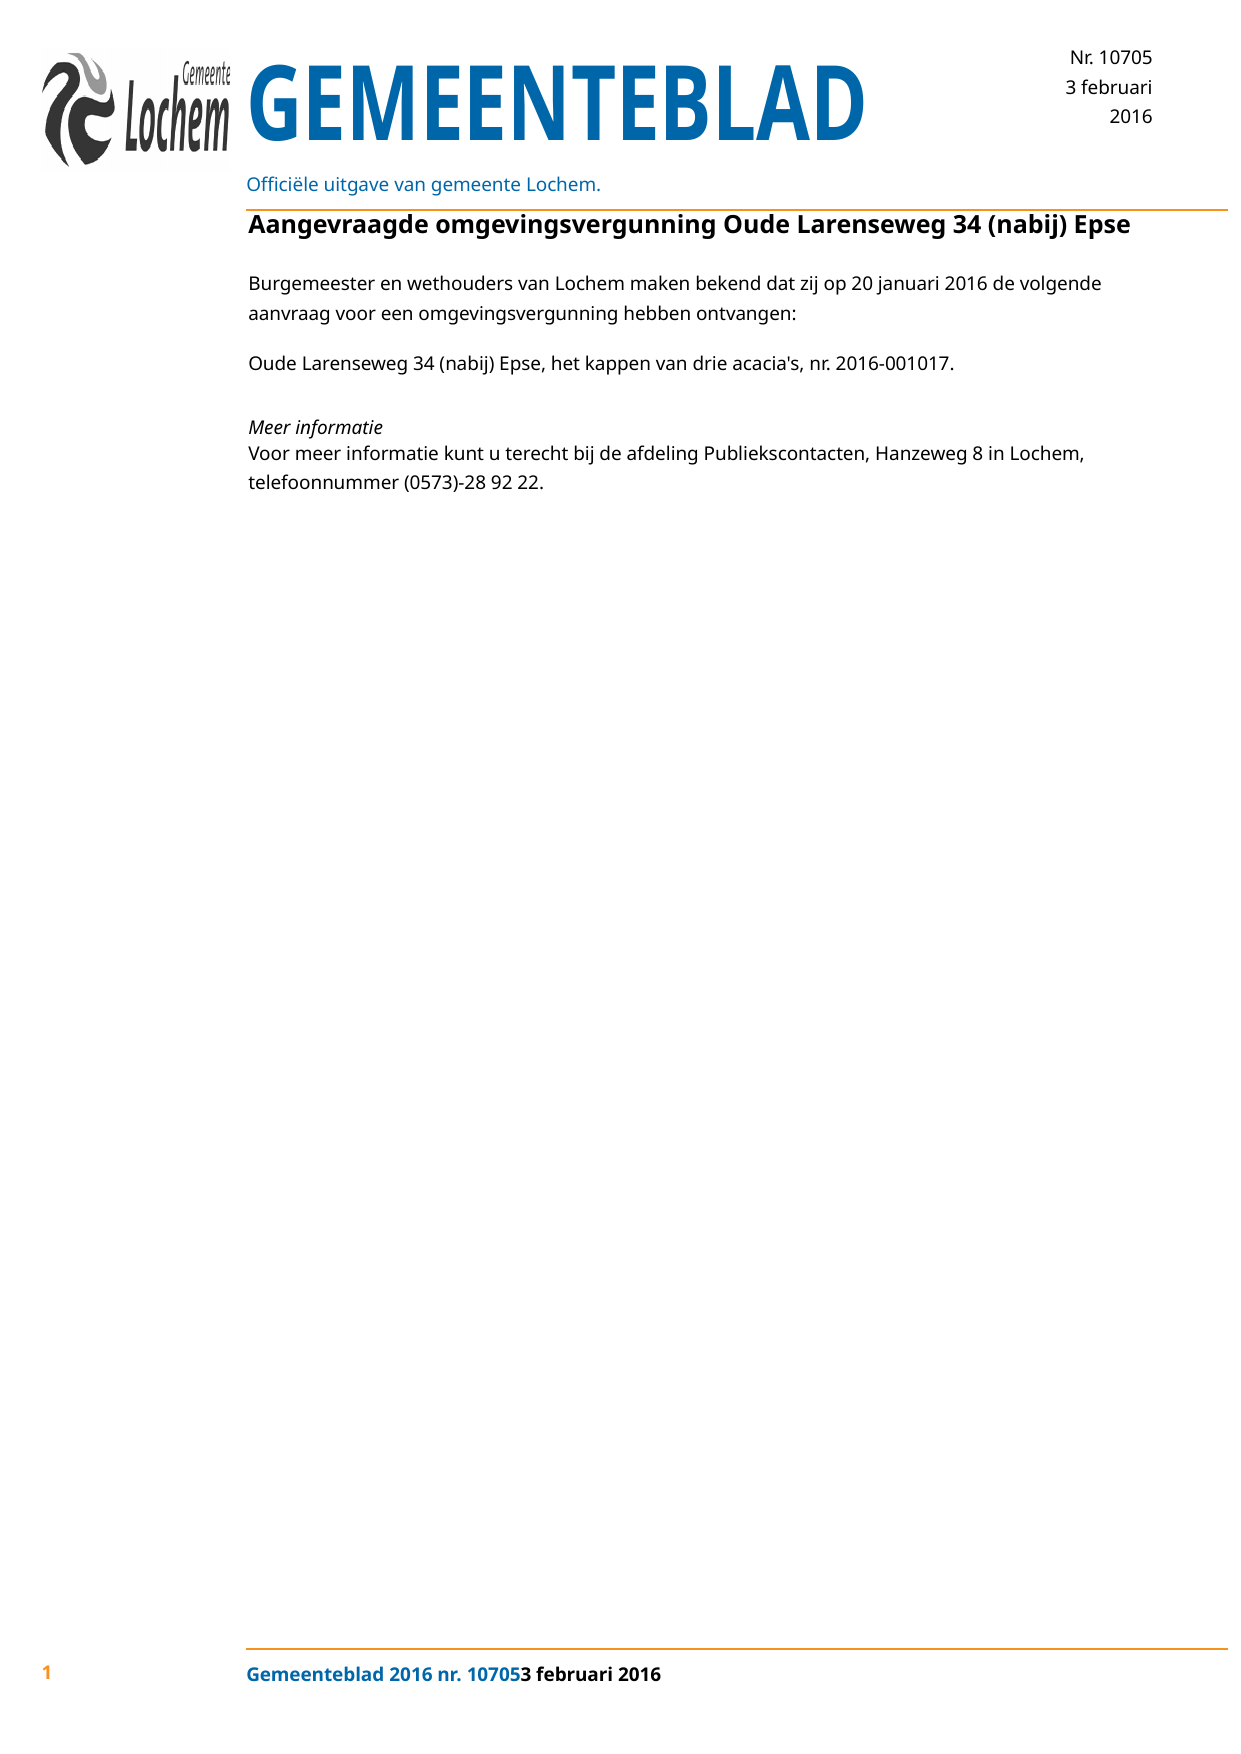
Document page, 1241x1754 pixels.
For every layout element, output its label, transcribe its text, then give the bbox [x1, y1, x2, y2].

text Burgemeester en wethouders van Lochem maken bekend dat zij op 20 januari 2016 de volgende aanvraag voor een omgevingsvergunning hebben ontvangen: [248, 270, 1152, 326]
text Oude Larenseweg 34 (nabij) Epse, het kappen van drie acacia's, nr. 2016-001017. [248, 350, 1152, 376]
picture [41, 47, 231, 172]
text Meer informatie [248, 414, 1152, 440]
text Aangevraagde omgevingsvergunning Oude Larenseweg 34 (nabij) Epse [248, 211, 1152, 241]
text Voor meer informatie kunt u terecht bij de afdeling Publiekscontacten, Hanzeweg 8 in Lochem, telefoonnummer (0573)-28 92 22. [248, 440, 1152, 495]
